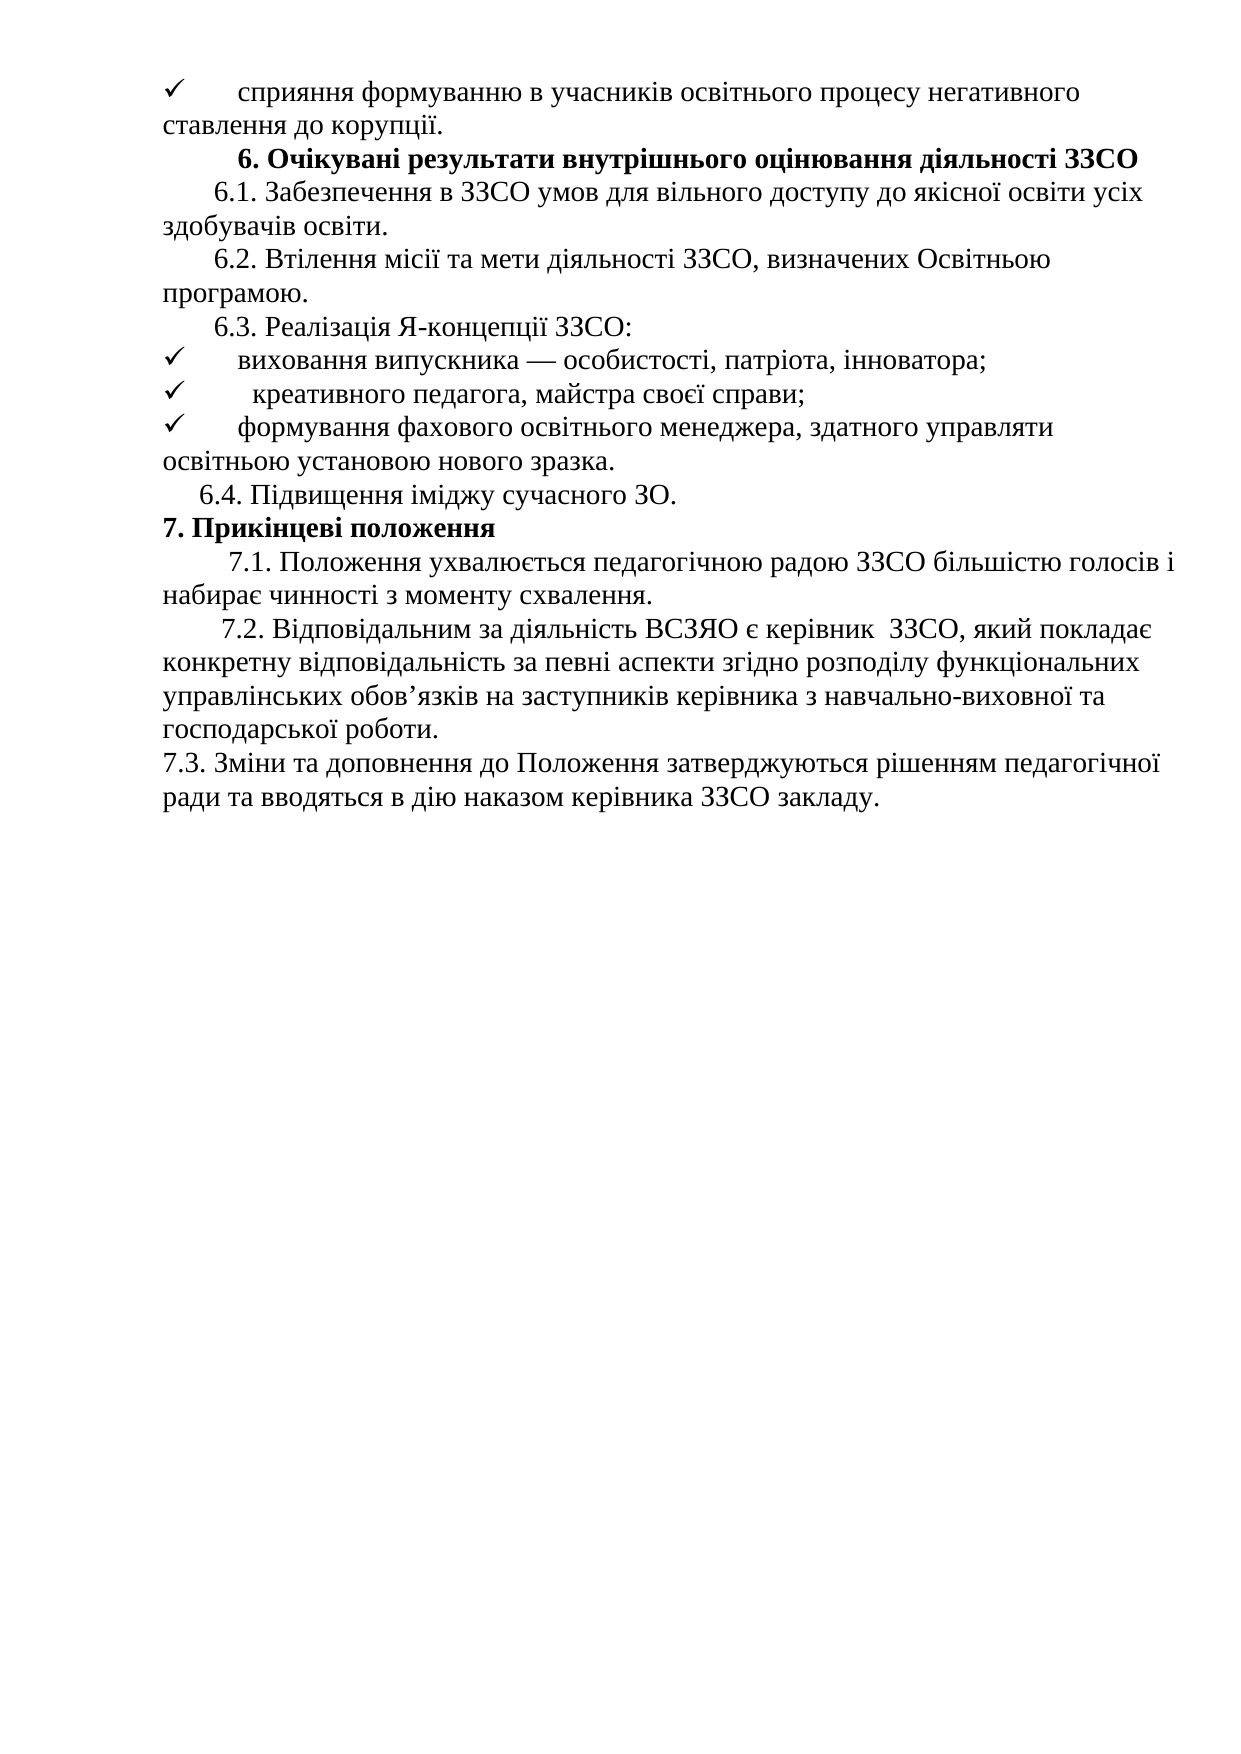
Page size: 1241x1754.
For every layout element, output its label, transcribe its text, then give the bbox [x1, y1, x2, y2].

text 6. Очікувані результати внутрішнього оцінювання діяльності ЗЗСО [237, 141, 1181, 174]
text 6.3. Реалізація Я-концепції ЗЗСО: [162, 309, 1181, 342]
list креативного педагога, майстра своєї справи; [162, 376, 1181, 409]
text 7. Прикінцеві положення [162, 510, 1181, 544]
text 7.1. Положення ухвалюється педагогічною радою ЗЗСО більшістю голосів і набирає чинності з моменту схвалення. [162, 544, 1181, 611]
list формування фахового освітнього менеджера, здатного управляти освітньою установою нового зразка. [162, 409, 1181, 477]
text 7.3. Зміни та доповнення до Положення затверджуються рішенням педагогічної ради та вводяться в дію наказом керівника ЗЗСО закладу. [162, 745, 1181, 812]
text 6.2. Втілення місії та мети діяльності ЗЗСО, визначених Освітньою програмою. [162, 242, 1181, 309]
list сприяння формуванню в учасників освітнього процесу негативного ставлення до корупції. [162, 74, 1181, 141]
text 6.1. Забезпечення в ЗЗСО умов для вільного доступу до якісної освіти усіх здобувачів освіти. [162, 174, 1181, 242]
list виховання випускника — особистості, патріота, інноватора; [162, 342, 1181, 376]
text 7.2. Відповідальним за діяльність ВСЗЯО є керівник ЗЗСО, який покладає конкретну відповідальність за певні аспекти згідно розподілу функціональних управлінських обов’язків на заступників керівника з навчально-виховної та господарської роботи. [162, 611, 1181, 745]
list 6.4. Підвищення іміджу сучасного ЗО. [162, 477, 1181, 510]
